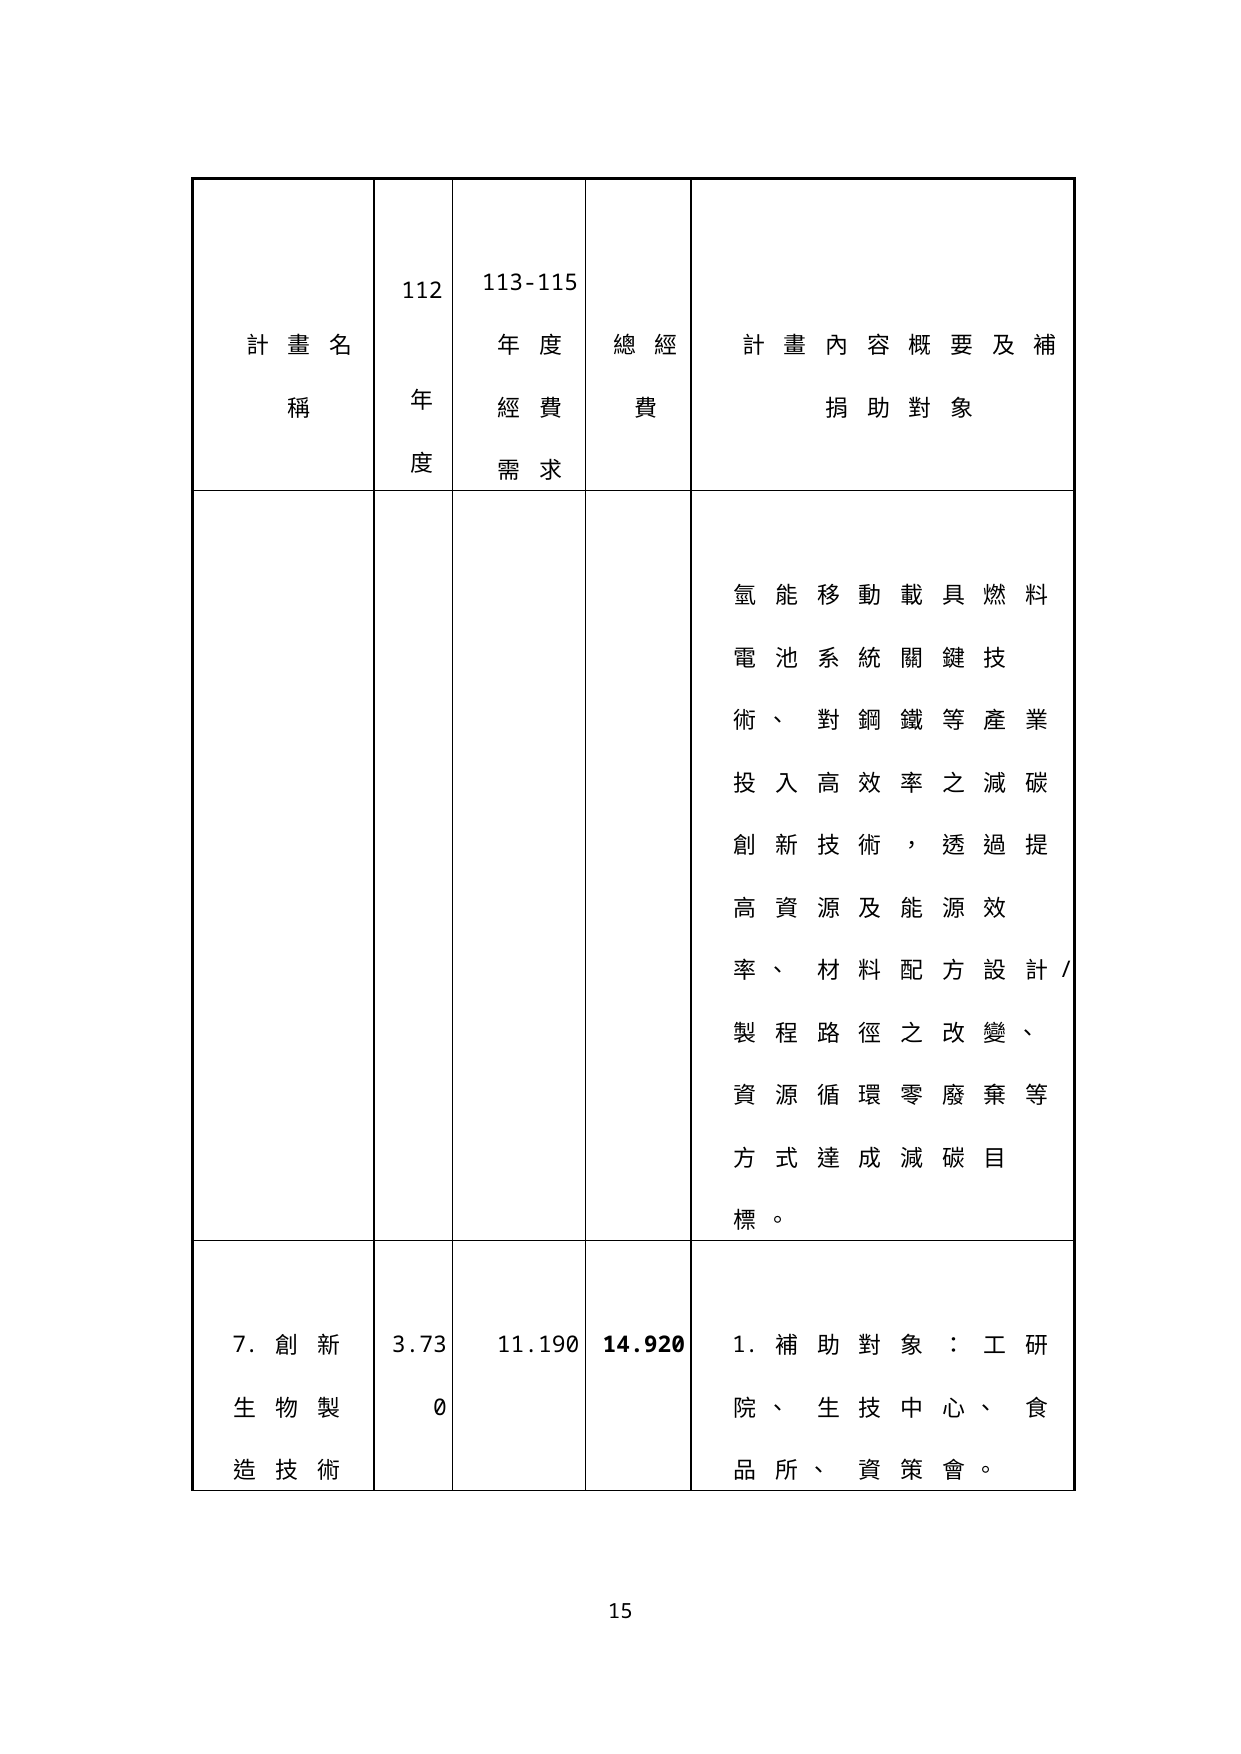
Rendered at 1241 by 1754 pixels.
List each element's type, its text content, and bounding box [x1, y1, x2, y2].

table_cell [194, 491, 373, 1240]
table_header 112 年度 [375, 180, 452, 490]
table_cell 1.補助對象：工研院、生技中心、食品所、資策會。 [692, 1241, 1073, 1490]
table_cell 14.920 [586, 1241, 690, 1490]
table_cell [453, 491, 585, 1240]
table_header 總經費 [586, 180, 690, 490]
table_cell 氫能移動載具燃料電池系統關鍵技術、對鋼鐵等產業投入高效率之減碳創新技術，透過提高資源及能源效率、材料配方設計/製程路徑之改變、資源循環零廢棄等方式達成減碳目標。 [692, 491, 1073, 1240]
table_cell 3.730 [375, 1241, 452, 1490]
table_cell 11.190 [453, 1241, 585, 1490]
table_header 計畫內容概要及補捐助對象 [692, 180, 1073, 490]
table_cell 7.創新生物製造技術 [194, 1241, 373, 1490]
table_cell [586, 491, 690, 1240]
table_header 計畫名稱 [194, 180, 373, 490]
table_cell [375, 491, 452, 1240]
table_header 113-115年度經費需求 [453, 180, 585, 490]
